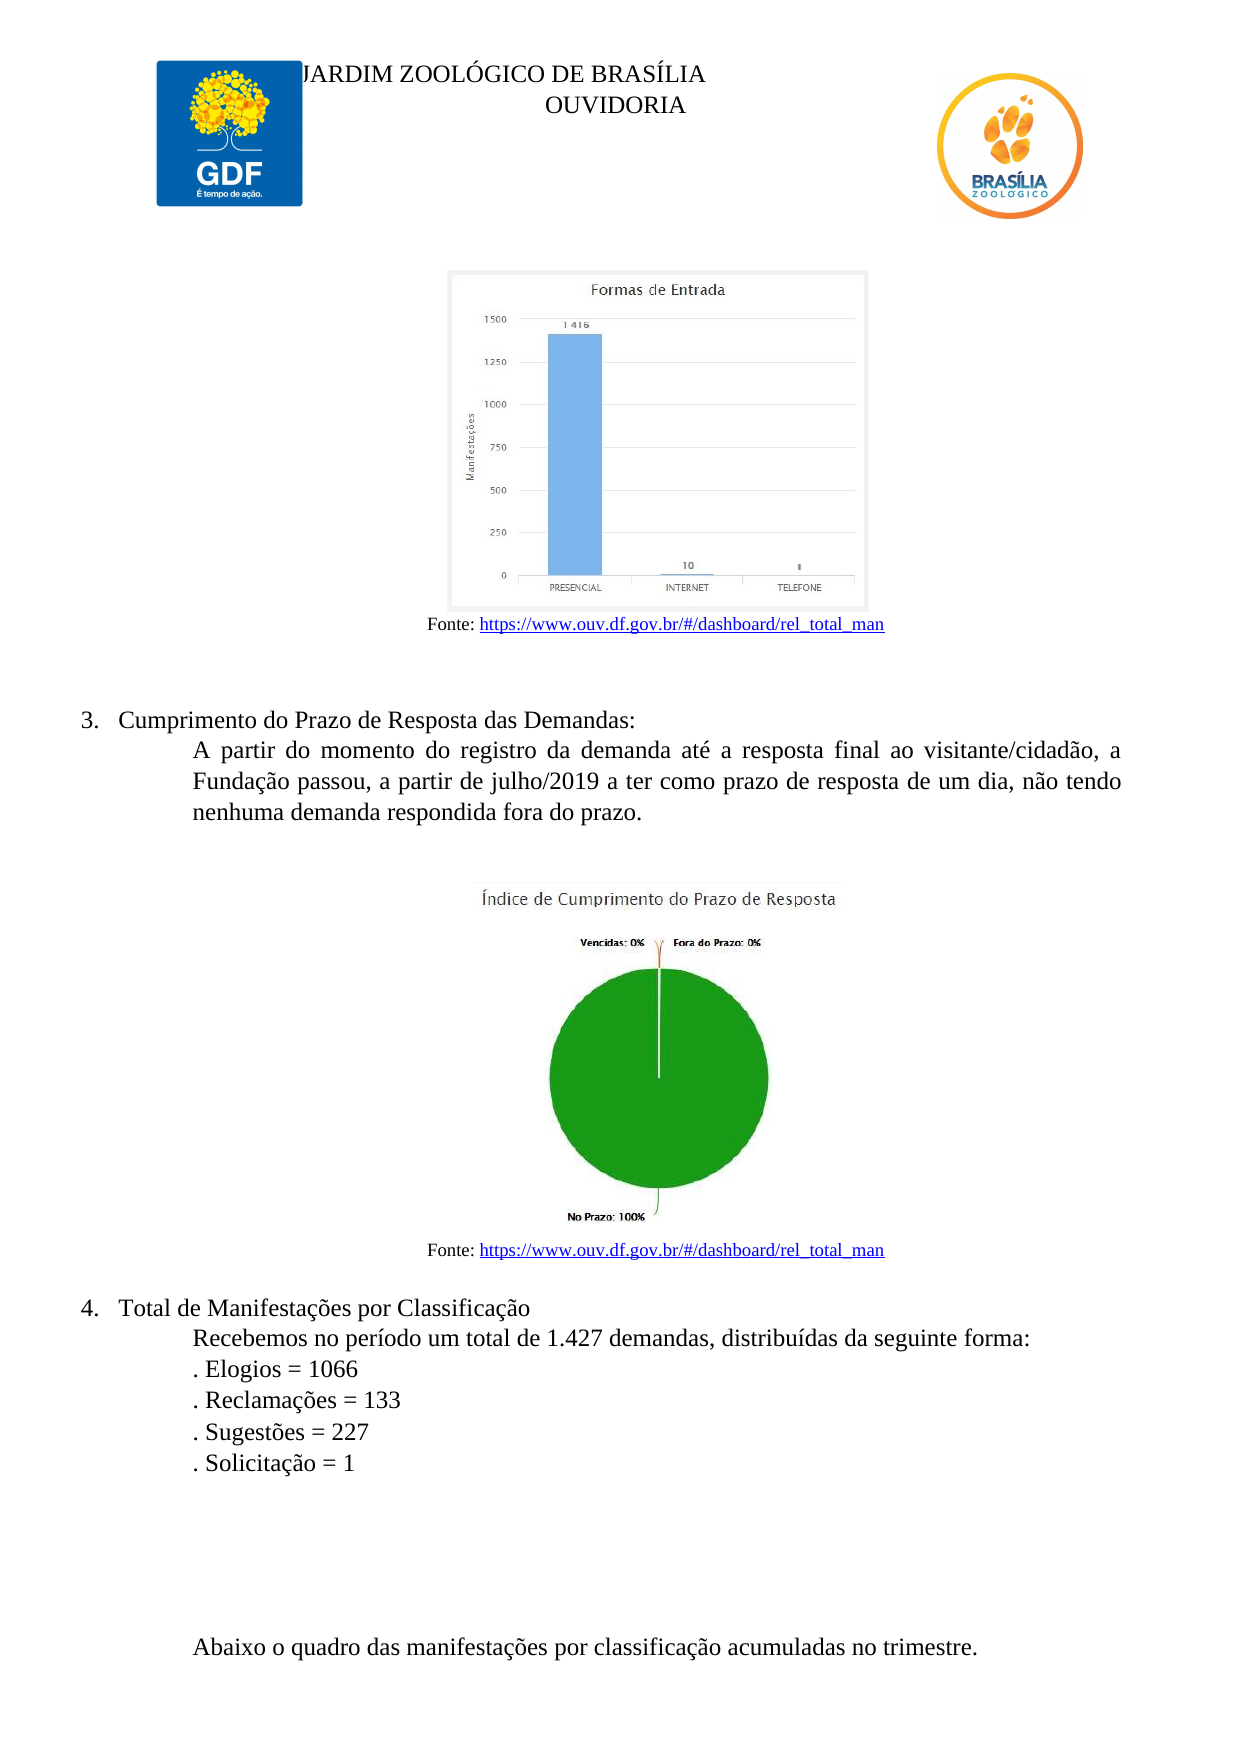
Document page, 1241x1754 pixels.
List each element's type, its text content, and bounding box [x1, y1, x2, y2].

list Total de Manifestações por Classificação [81, 1293, 1123, 1321]
text . Reclamações = 133 [192, 1386, 1123, 1414]
text Abaixo o quadro das manifestações por classificação acumuladas no trimestre. [192, 1632, 1123, 1661]
text Fonte: https://www.ouv.df.gov.br/#/dashboard/rel_total_man [193, 1238, 1123, 1260]
text . Elogios = 1066 [192, 1354, 1123, 1383]
text Fonte: https://www.ouv.df.gov.br/#/dashboard/rel_total_man [193, 613, 1123, 635]
text A partir do momento do registro da demanda até a resposta final ao visitante/cidadão, a Fundação passou, a partir de julho/2019 a ter como prazo de resposta de um dia, não tendo nenhuma demanda respondida fora do prazo. [192, 735, 1123, 826]
text Recebemos no período um total de 1.427 demandas, distribuídas da seguinte forma: [192, 1323, 1123, 1352]
text . Solicitação = 1 [192, 1448, 1123, 1476]
list Cumprimento do Prazo de Resposta das Demandas: [81, 705, 1123, 733]
text . Sugestões = 227 [192, 1417, 1123, 1445]
